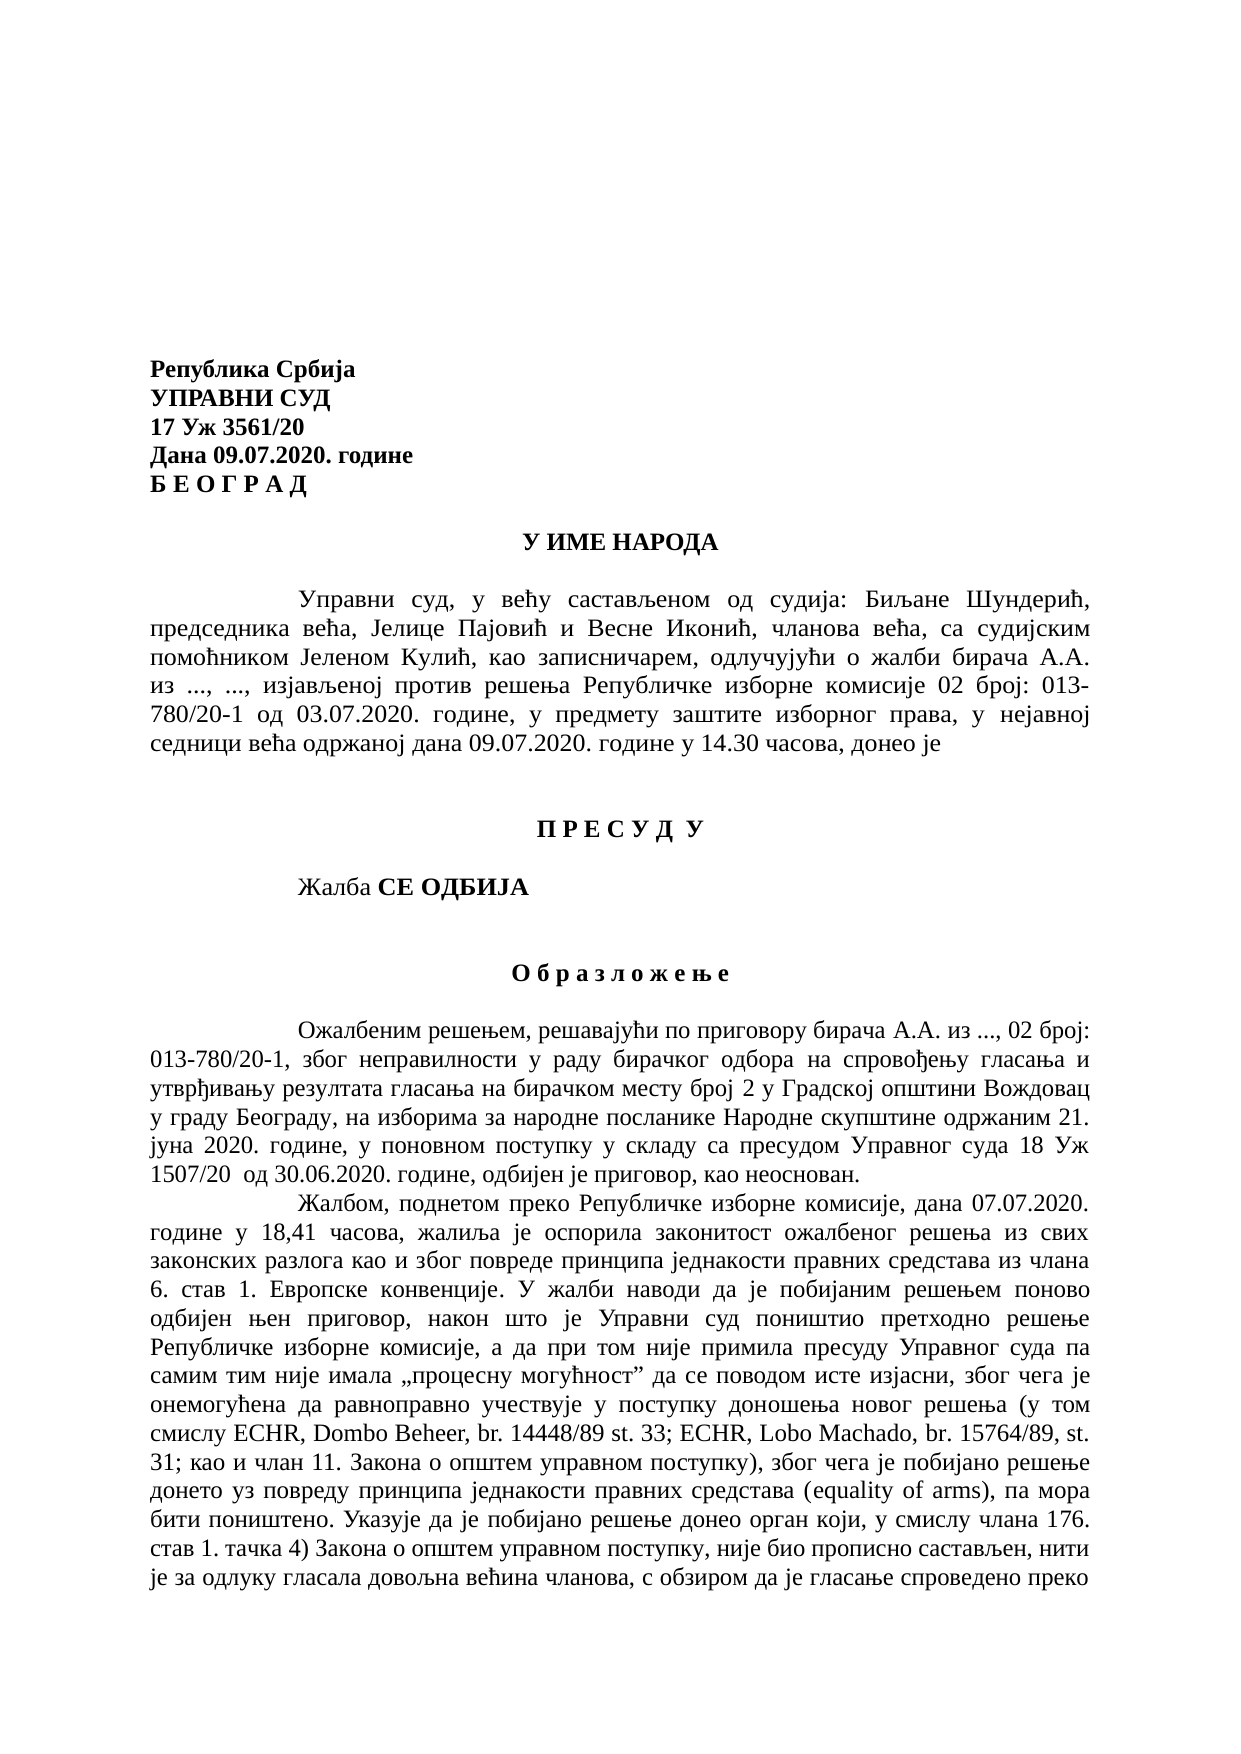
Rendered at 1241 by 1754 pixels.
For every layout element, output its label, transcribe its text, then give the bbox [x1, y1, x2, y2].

text Б Е О Г Р А Д [150, 469, 1090, 498]
text Република Србија [150, 148, 1090, 383]
text П Р Е С У Д У [150, 814, 1090, 843]
text УПРАВНИ СУД [150, 383, 1090, 412]
text У ИМЕ НАРОДА [150, 527, 1090, 555]
text Управни суд, у већу састављеном од судија: Биљане Шундерић, председника већа, Јелице Пајовић и Весне Иконић, чланова већа, са судијским помоћником Јеленом Кулић, као записничарем, одлучујући о жалби бирача A.A. из ..., ..., изјављеној против решења Републичке изборне комисије 02 број: 013-780/20-1 од 03.07.2020. године, у предмету заштите изборног права, у нејавној седници већа одржаној дана 09.07.2020. године у 14.30 часова, донео је [150, 584, 1090, 757]
text Ожалбеним решењем, решавајући по приговору бирача A.A. из ..., 02 број: 013-780/20-1, због неправилности у раду бирачког одбора на спровођењу гласања и утврђивању резултата гласања на бирачком месту број 2 у Градској општини Вождовац у граду Београду, на изборима за народне посланике Народне скупштине одржаним 21. јуна 2020. године, у поновном поступку у складу са пресудом Управног суда 18 Уж 1507/20 од 30.06.2020. године, одбијен је приговор, као неоснован. [150, 1015, 1090, 1188]
text Жалбом, поднетом преко Републичке изборне комисије, дана 07.07.2020. године у 18,41 часова, жалиља је оспорила законитост ожалбеног решења из свих законских разлога као и због повреде принципа једнакости правних средстава из члана 6. став 1. Европске конвенције. У жалби наводи да је побијаним решењем поново одбијен њен приговор, након што је Управни суд поништио претходно решење Републичке изборне комисије, а да при том није примила пресуду Управног суда па самим тим није имала „процесну могућност” да се поводом исте изјасни, због чега је онемогућена да равноправно учествује у поступку доношења новог решења (у том смислу ECHR, Dombo Beheer, br. 14448/89 st. 33; ECHR, Lobo Machado, br. 15764/89, st. 31; као и члан 11. Закона о општем управном поступку), због чега је побијано решење донето уз повреду принципа једнакости правних средстава (equality of arms), па мора бити поништено. Указује да је побијано решење донео орган који, у смислу члана 176. став 1. тачка 4) Закона о општем управном поступку, није био прописно састављен, нити је за одлуку гласала довољна већина чланова, с обзиром да је гласање спроведено преко [150, 1188, 1090, 1590]
text 17 Уж 3561/20 [150, 412, 1090, 440]
text О б р а з л о ж е њ е [150, 958, 1090, 987]
text Дана 09.07.2020. године [150, 440, 1090, 469]
text Жалба СЕ ОДБИЈА [150, 872, 1090, 900]
